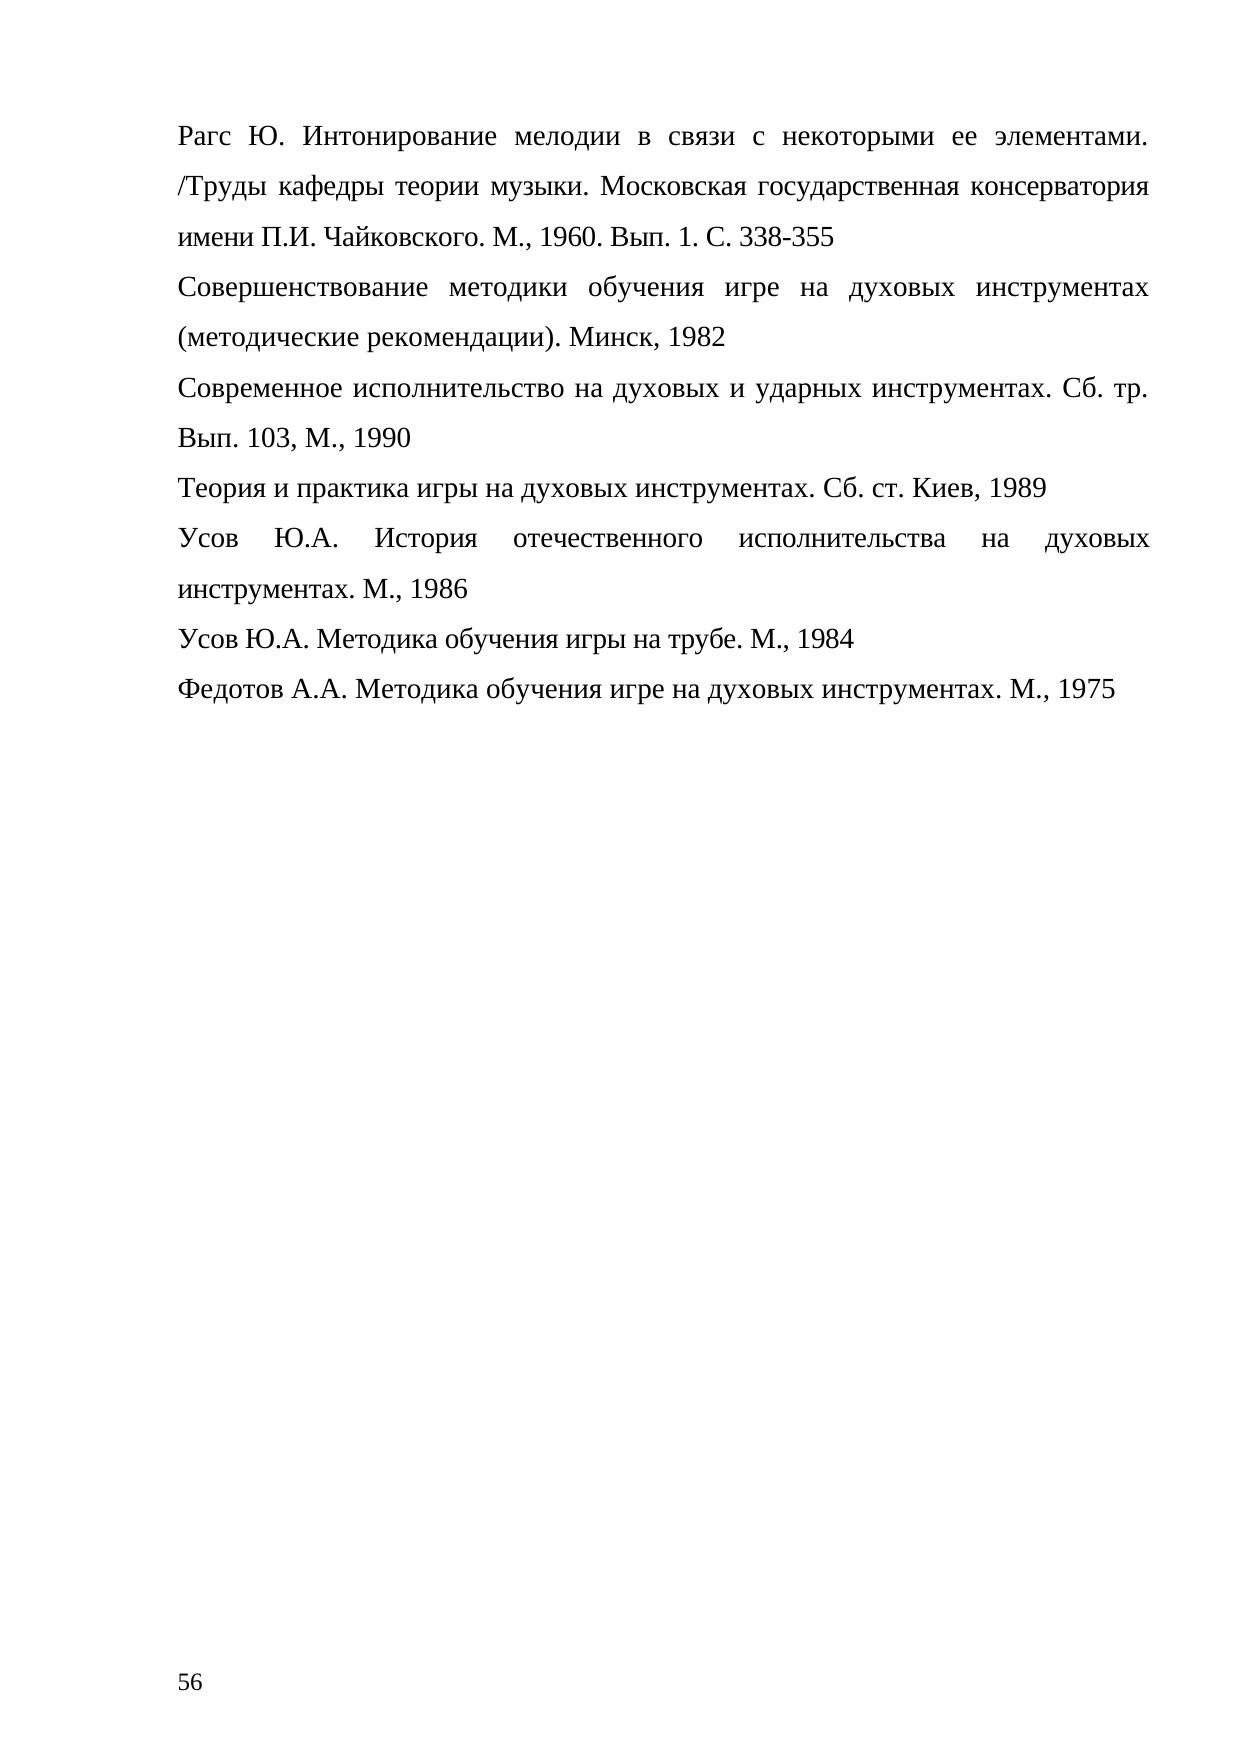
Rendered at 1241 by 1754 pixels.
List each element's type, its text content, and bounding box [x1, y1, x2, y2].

text Усов Ю.А. История отечественного исполнительства на духовых инструментах. М., 1986 [177, 521, 1150, 604]
text Совершенствование методики обучения игре на духовых инструментах (методические рекомендации). Минск, 1982 [177, 269, 1150, 353]
text Теория и практика игры на духовых инструментах. Сб. ст. Киев, 1989 [177, 470, 1149, 504]
text Современное исполнительство на духовых и ударных инструментах. Сб. тр. Вып. 103, М., 1990 [177, 370, 1149, 453]
text Усов Ю.А. Методика обучения игры на трубе. М., 1984 [177, 621, 1152, 655]
text Рагс Ю. Интонирование мелодии в связи с некоторыми ее элементами. /Труды кафедры теории музыки. Московская государственная консерватория имени П.И. Чайковского. М., 1960. Вып. 1. С. 338-355 [177, 118, 1149, 252]
text Федотов А.А. Методика обучения игре на духовых инструментах. М., 1975 [177, 672, 1152, 705]
